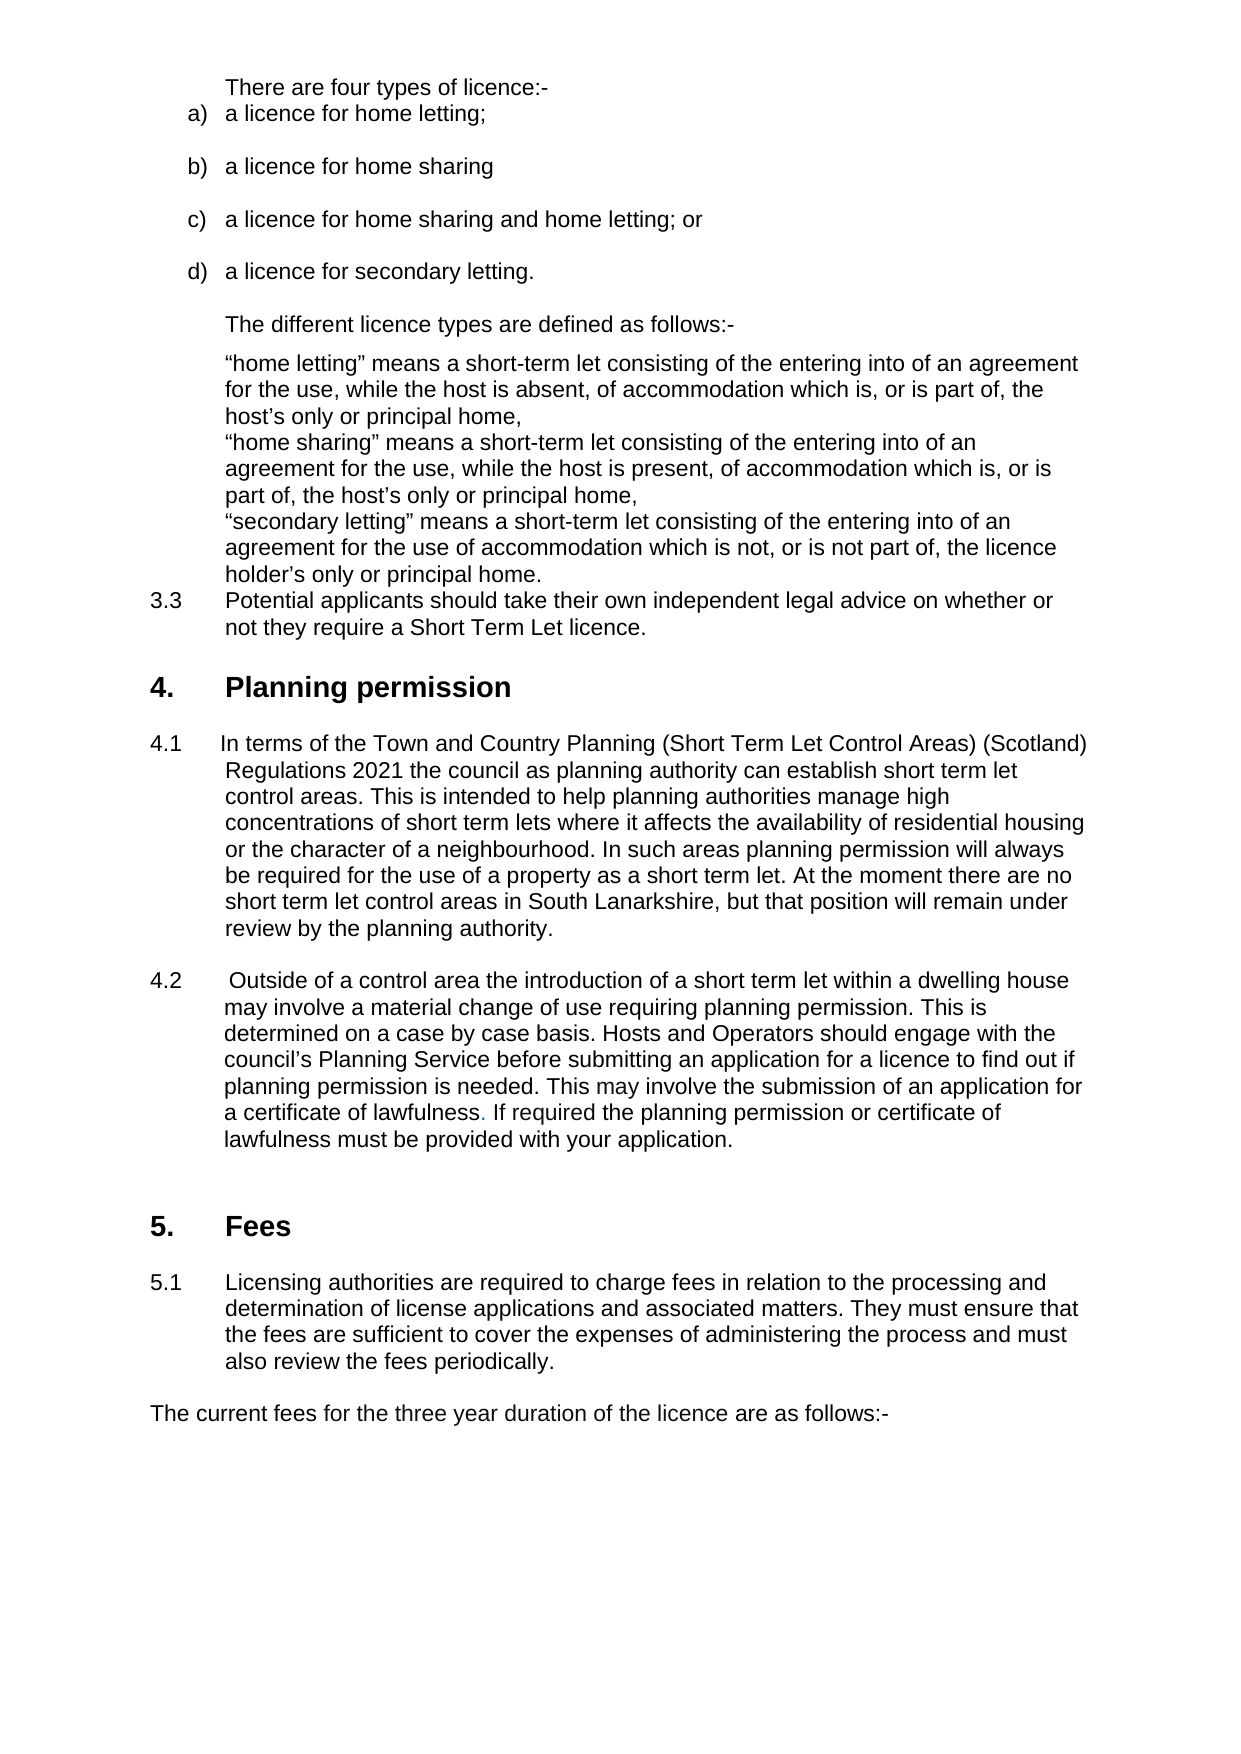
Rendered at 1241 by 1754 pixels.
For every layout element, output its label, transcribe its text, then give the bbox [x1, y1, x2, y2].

list 3.3 Potential applicants should take their own independent legal advice on whether or not they require a Short Term Let licence. [150, 587, 1090, 640]
text There are four types of licence:- [150, 74, 1090, 100]
list a licence for home letting; [187, 100, 1090, 127]
subtitle 4. Planning permission [150, 670, 1090, 704]
subtitle 5. Fees [150, 1209, 1090, 1242]
list a licence for home sharing [187, 153, 1090, 179]
text 4.2 Outside of a control area the introduction of a short term let within a dwelling house may involve a material change of use requiring planning permission. This is determined on a case by case basis. Hosts and Operators should engage with the council’s Planning Service before submitting an application for a licence to find out if planning permission is needed. This may involve the submission of an application for a certificate of lawfulness. If required the planning permission or certificate of lawfulness must be provided with your application. [150, 967, 1090, 1152]
text 4.1 In terms of the Town and Country Planning (Short Term Let Control Areas) (Scotland) Regulations 2021 the council as planning authority can establish short term let control areas. This is intended to help planning authorities manage high concentrations of short term lets where it affects the availability of residential housing or the character of a neighbourhood. In such areas planning permission will always be required for the use of a property as a short term let. At the moment there are no short term let control areas in South Lanarkshire, but that position will remain under review by the planning authority. [150, 730, 1090, 941]
text “secondary letting” means a short-term let consisting of the entering into of an agreement for the use of accommodation which is not, or is not part of, the licence holder’s only or principal home. [225, 508, 1090, 587]
list The different licence types are defined as follows:- [150, 311, 1090, 337]
text “home letting” means a short-term let consisting of the entering into of an agreement for the use, while the host is absent, of accommodation which is, or is part of, the host’s only or principal home, [225, 350, 1090, 429]
text The current fees for the three year duration of the licence are as follows:- [150, 1400, 1090, 1427]
text 5.1 Licensing authorities are required to charge fees in relation to the processing and determination of license applications and associated matters. They must ensure that the fees are sufficient to cover the expenses of administering the process and must also review the fees periodically. [150, 1269, 1090, 1374]
list a licence for secondary letting. [187, 258, 1090, 285]
list a licence for home sharing and home letting; or [187, 206, 1090, 232]
text “home sharing” means a short-term let consisting of the entering into of an agreement for the use, while the host is present, of accommodation which is, or is part of, the host’s only or principal home, [225, 429, 1090, 508]
